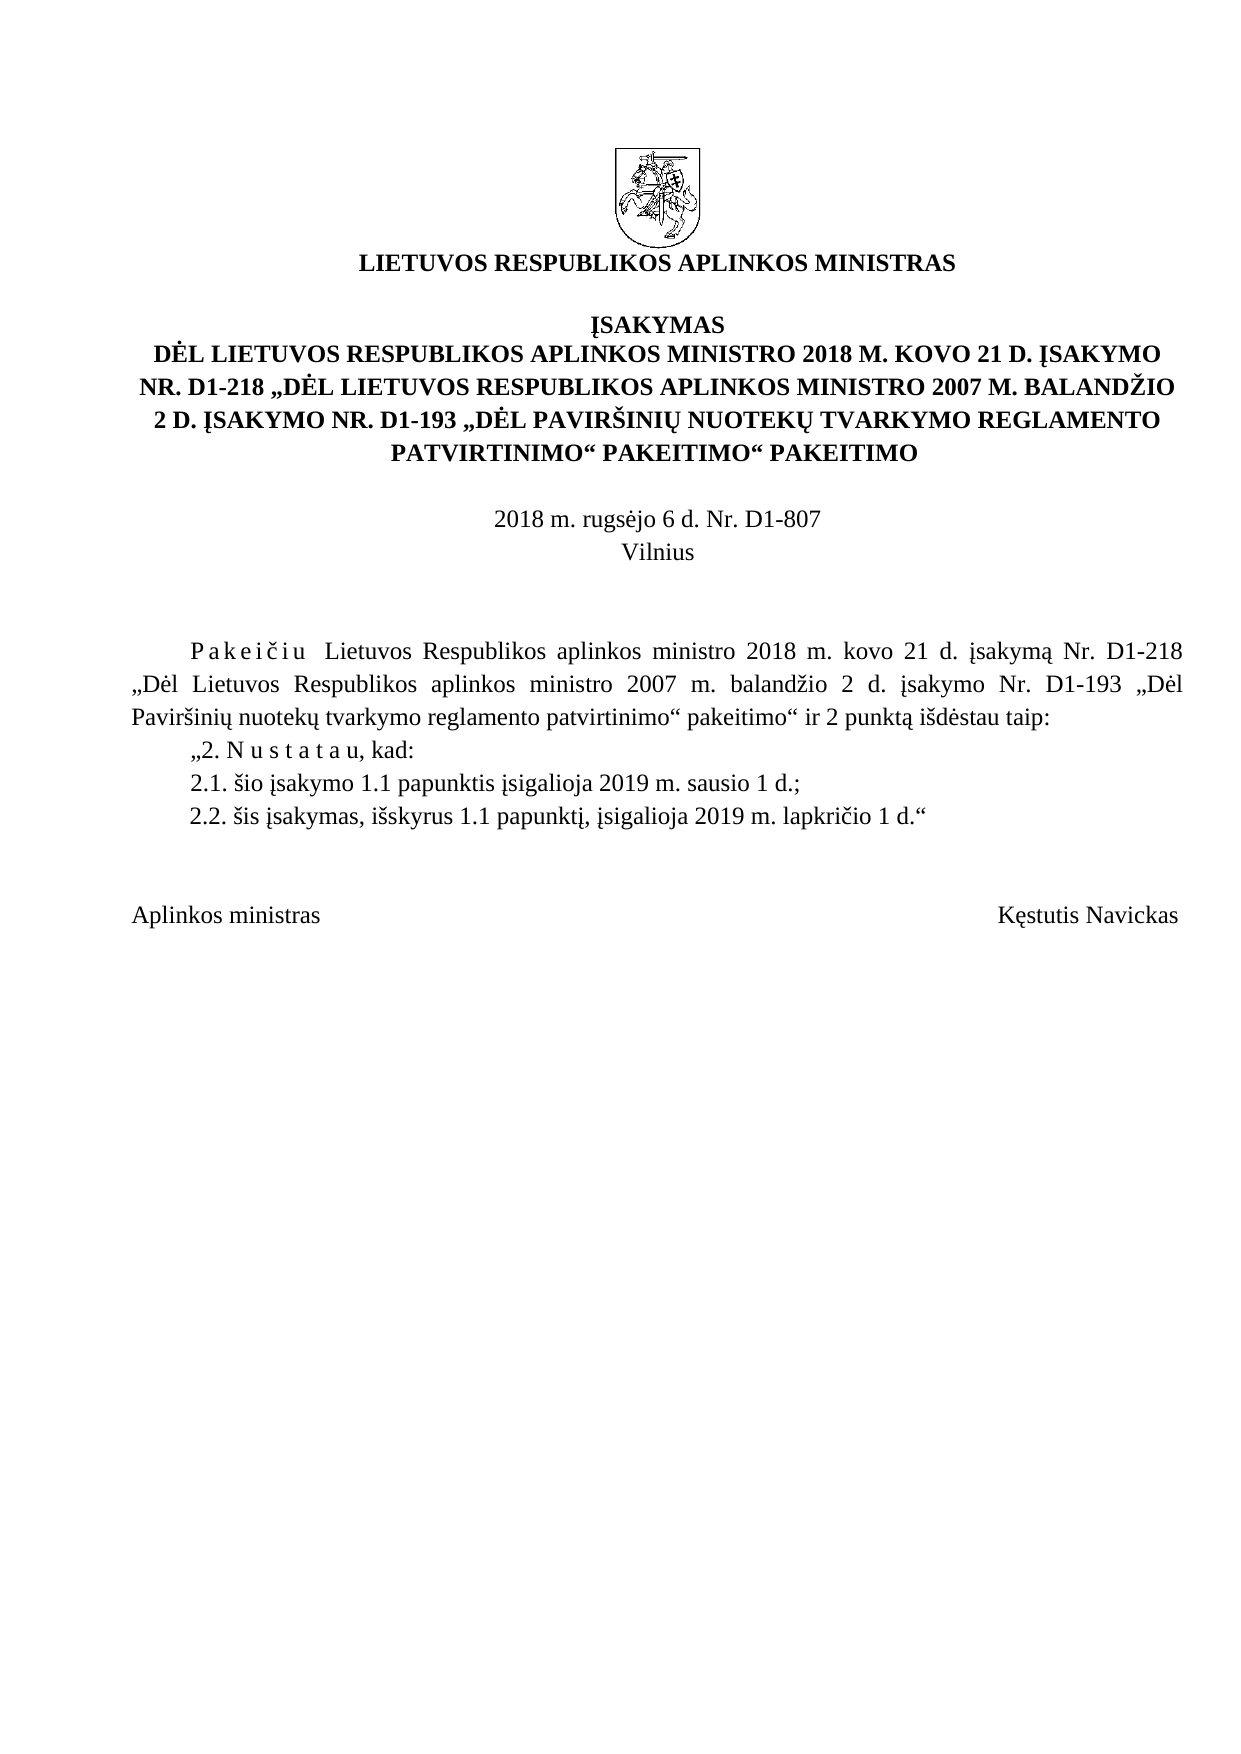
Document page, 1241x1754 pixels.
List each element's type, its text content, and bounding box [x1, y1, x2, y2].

text DĖL LIETUVOS RESPUBLIKOS APLINKOS MINISTRO 2018 m. kovo 21 d. įsakymO Nr. D1-218 „DĖL LIETUVOS RESPUBLIKOS APLINKOS MINISTRO 2007 m. bALANDŽIO 2 d. įsakymO Nr. d1-193 „Dėl PAVIRŠINIŲ NUOTEKŲ TVARKYMO REGLAMENTO PATVIRTINIMO“ pakeitimo“ pakeitimo [131, 339, 1184, 467]
text ĮSAKYMAS [131, 310, 1184, 339]
text Pakeičiu Lietuvos Respublikos aplinkos ministro 2018 m. kovo 21 d. įsakymą Nr. D1-218 „Dėl Lietuvos Respublikos aplinkos ministro 2007 m. balandžio 2 d. įsakymo Nr. D1-193 „Dėl Paviršinių nuotekų tvarkymo reglamento patvirtinimo“ pakeitimo“ ir 2 punktą išdėstau taip: [131, 636, 1184, 731]
text 2.2. šis įsakymas, išskyrus 1.1 papunktį, įsigalioja 2019 m. lapkričio 1 d.“ [131, 801, 1184, 830]
text LIETUVOS RESPUBLIKOS APLINKOS MINISTRAS [131, 248, 1184, 277]
text 2018 m. rugsėjo 6 d. Nr. D1-807 [131, 504, 1184, 533]
text 2.1. šio įsakymo 1.1 papunktis įsigalioja 2019 m. sausio 1 d.; [131, 768, 1184, 797]
text Aplinkos ministras Kęstutis Navickas [131, 900, 1184, 929]
text „2. N u s t a t a u, kad: [131, 735, 1184, 764]
text Vilnius [131, 537, 1184, 566]
